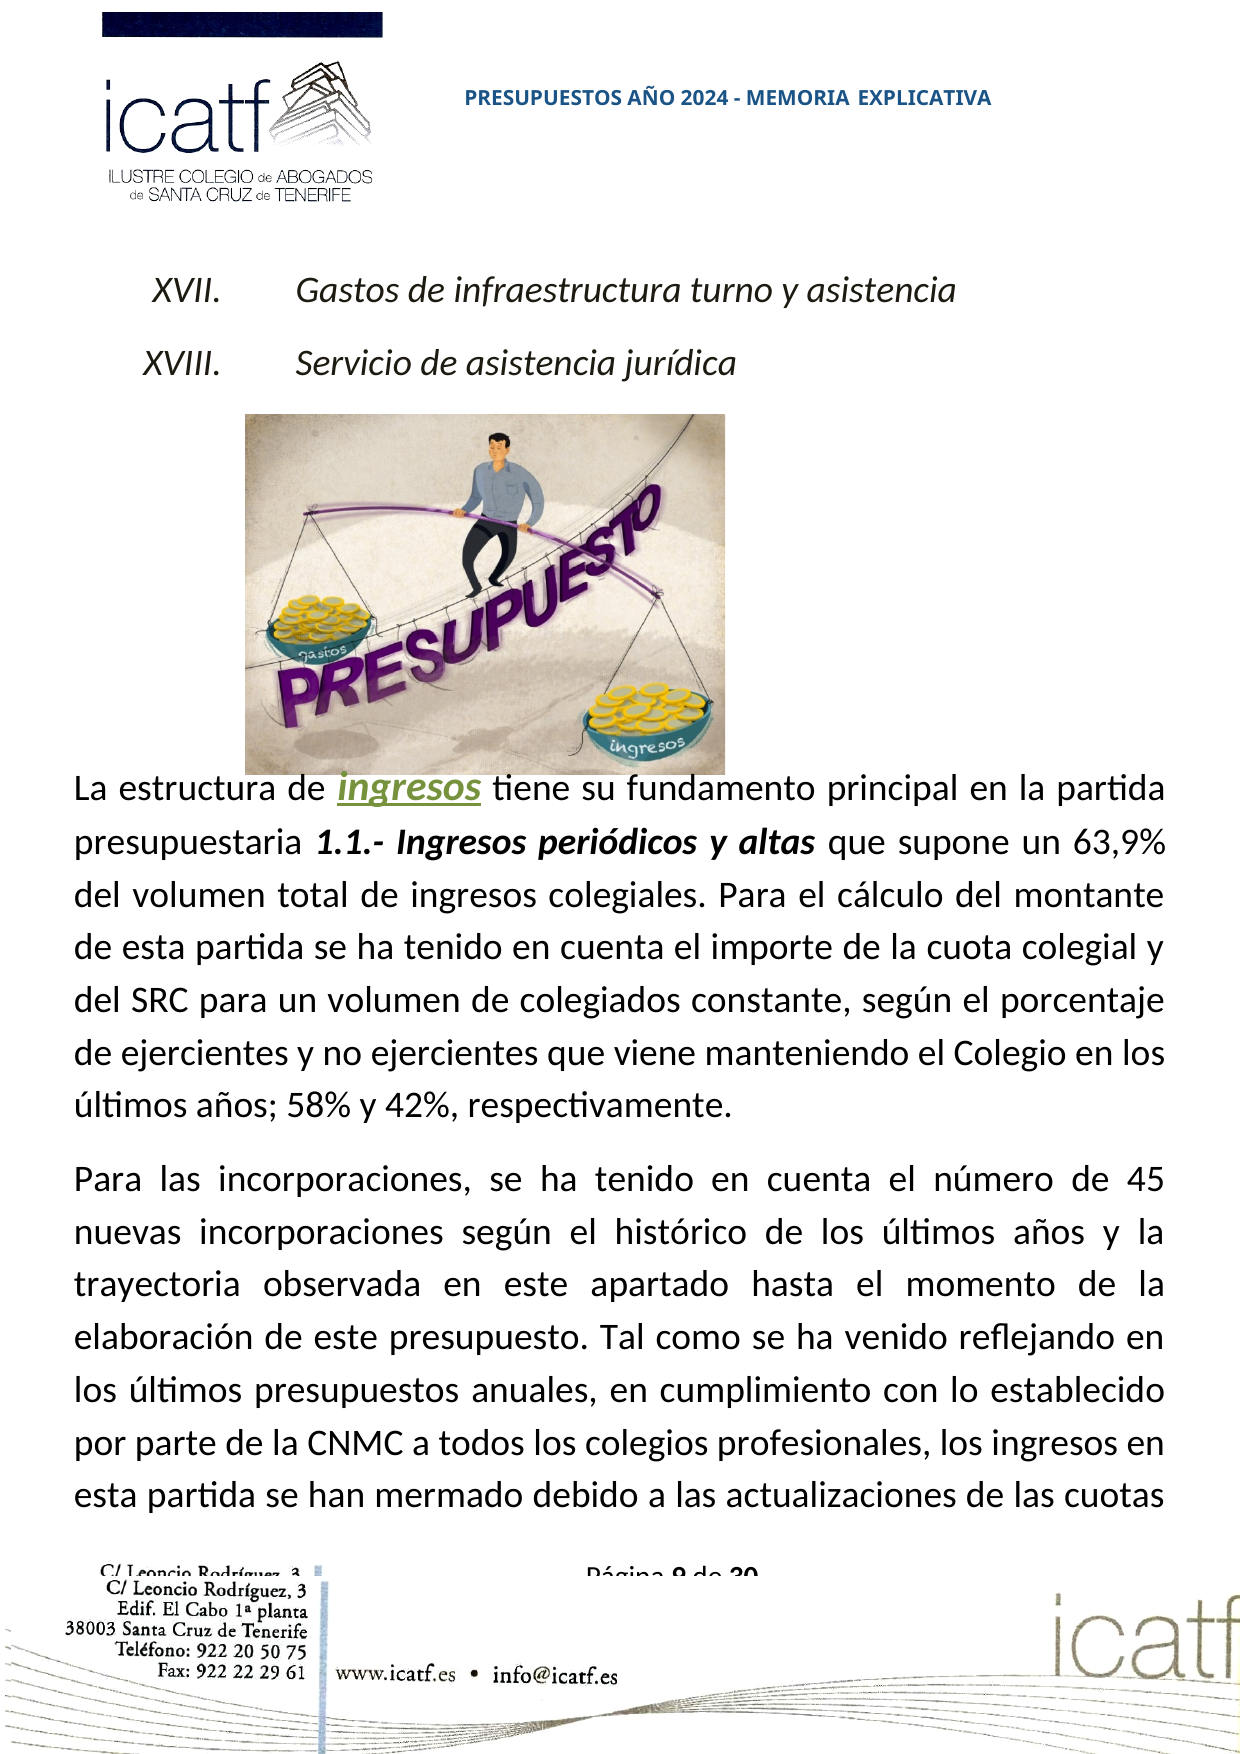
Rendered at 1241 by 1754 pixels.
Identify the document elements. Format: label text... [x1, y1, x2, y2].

text Para las incorporaciones, se ha tenido en cuenta el número de 45 nuevas incorporaciones según el histórico de los últimos años y la trayectoria observada en este apartado hasta el momento de la elaboración de este presupuesto. Tal como se ha venido reflejando en los últimos presupuestos anuales, en cumplimiento con lo establecido por parte de la CNMC a todos los colegios profesionales, los ingresos en esta partida se han mermado debido a las actualizaciones de las cuotas [74, 1155, 1167, 1517]
list Gastos de infraestructura turno y asistencia [222, 266, 1167, 312]
text La estructura de ingresos tiene su fundamento principal en la partida presupuestaria 1.1.- Ingresos periódicos y altas que supone un 63,9% del volumen total de ingresos colegiales. Para el cálculo del montante de esta partida se ha tenido en cuenta el importe de la cuota colegial y del SRC para un volumen de colegiados constante, según el porcentaje de ejercientes y no ejercientes que viene manteniendo el Colegio en los últimos años; 58% y 42%, respectivamente. [74, 760, 1167, 1127]
list Servicio de asistencia jurídica [222, 339, 1167, 385]
